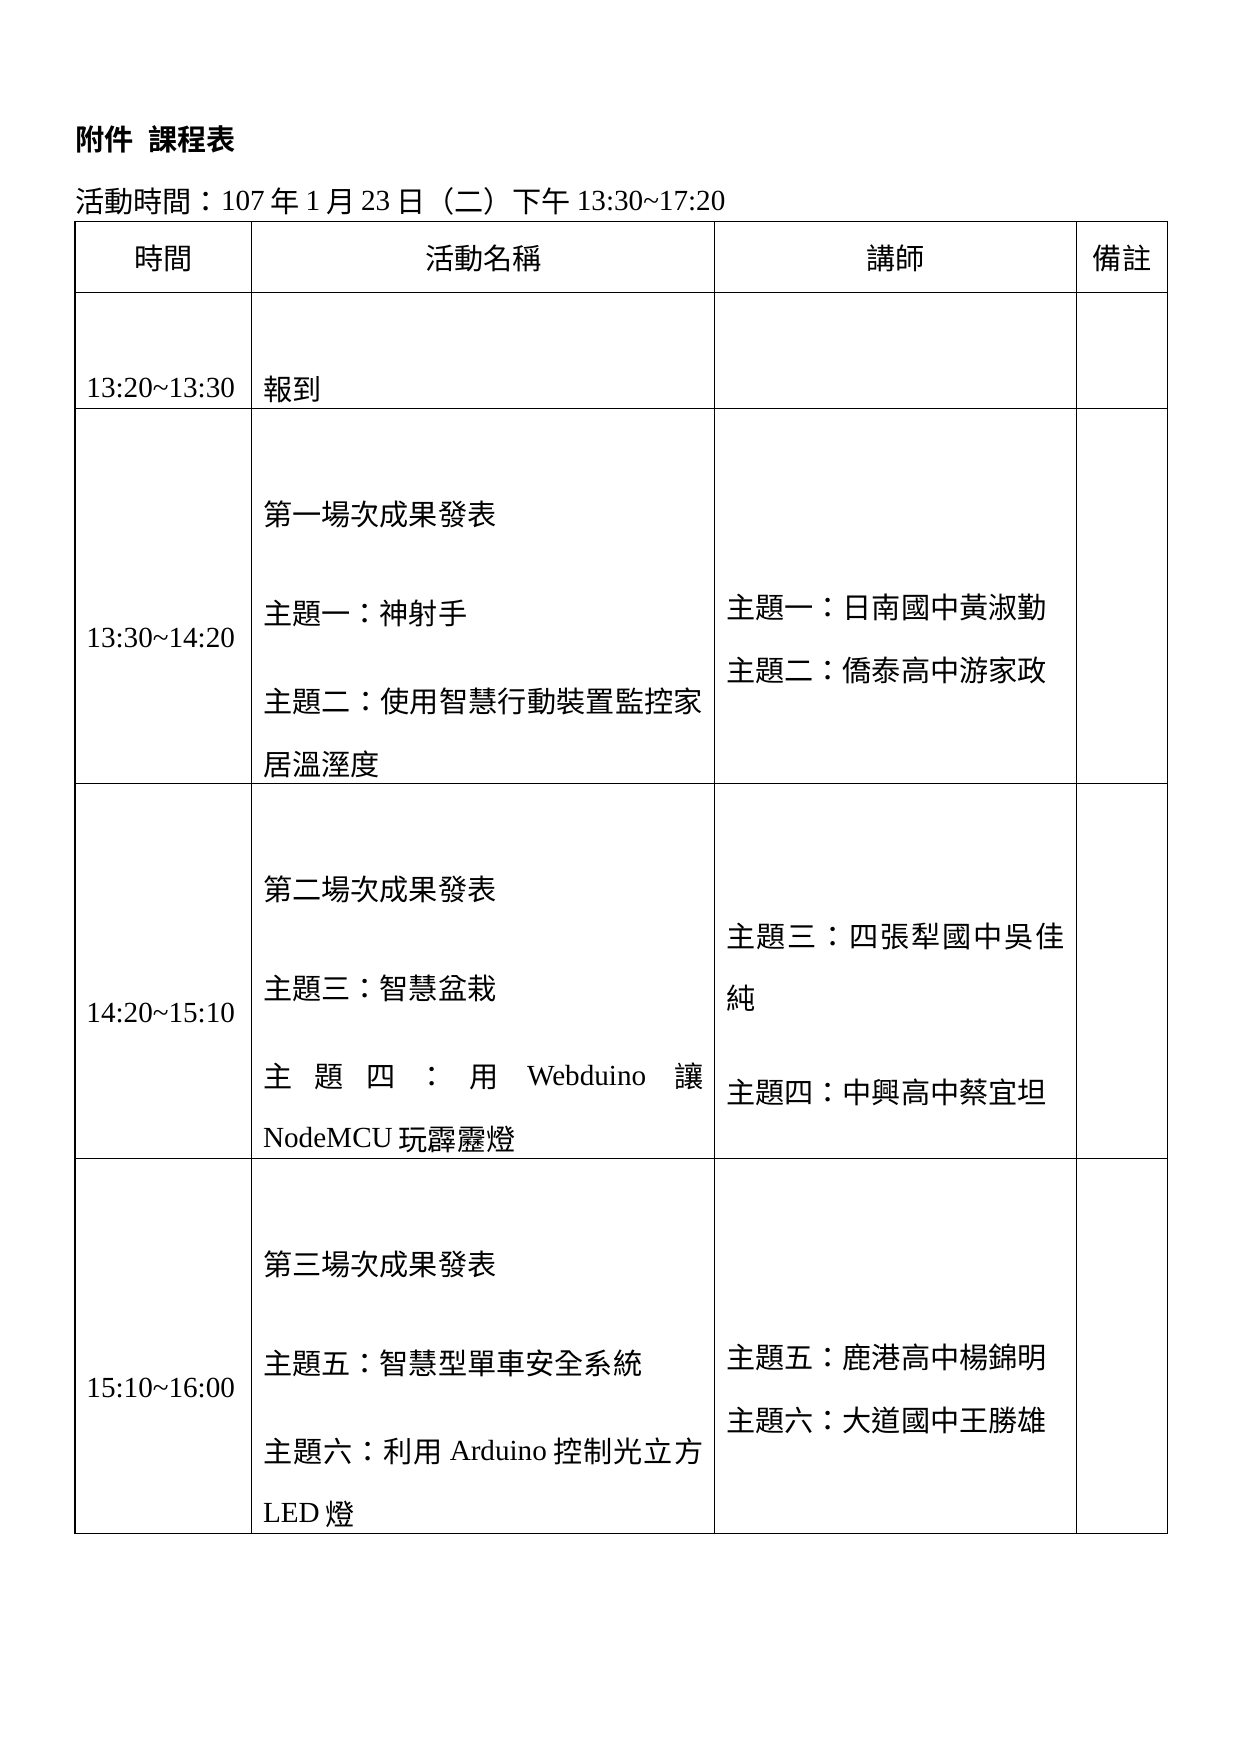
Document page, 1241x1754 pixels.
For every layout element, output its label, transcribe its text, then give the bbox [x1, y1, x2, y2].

table_cell 報到 [252, 293, 714, 408]
table_cell [715, 293, 1076, 408]
table_cell 主題三：四張犁國中吳佳純 主題四：中興高中蔡宜坦 [715, 784, 1076, 1158]
table_header 講師 [715, 222, 1076, 292]
text 附件 課程表 [75, 96, 1165, 158]
table_cell [1077, 784, 1167, 1158]
table_cell 第二場次成果發表 主題三：智慧盆栽 主題四：用Webduino讓NodeMCU玩霹靂燈 [252, 784, 714, 1158]
table_cell 主題一：日南國中黃淑勤 主題二：僑泰高中游家政 [715, 409, 1076, 783]
table_header 備註 [1077, 222, 1167, 292]
table_header 時間 [76, 222, 251, 292]
table_cell 主題五：鹿港高中楊錦明 主題六：大道國中王勝雄 [715, 1159, 1076, 1533]
table_cell [1077, 409, 1167, 783]
table_cell [1077, 293, 1167, 408]
table_cell 15:10~16:00 [76, 1159, 251, 1533]
table_cell 13:20~13:30 [76, 293, 251, 408]
table_cell 第一場次成果發表 主題一：神射手 主題二：使用智慧行動裝置監控家居溫溼度 [252, 409, 714, 783]
table_cell 14:20~15:10 [76, 784, 251, 1158]
table_cell 第三場次成果發表 主題五：智慧型單車安全系統 主題六：利用Arduino控制光立方LED燈 [252, 1159, 714, 1533]
text 活動時間：107年1月23日（二）下午13:30~17:20 [75, 158, 1165, 221]
table_header 活動名稱 [252, 222, 714, 292]
table_cell 13:30~14:20 [76, 409, 251, 783]
table_cell [1077, 1159, 1167, 1533]
